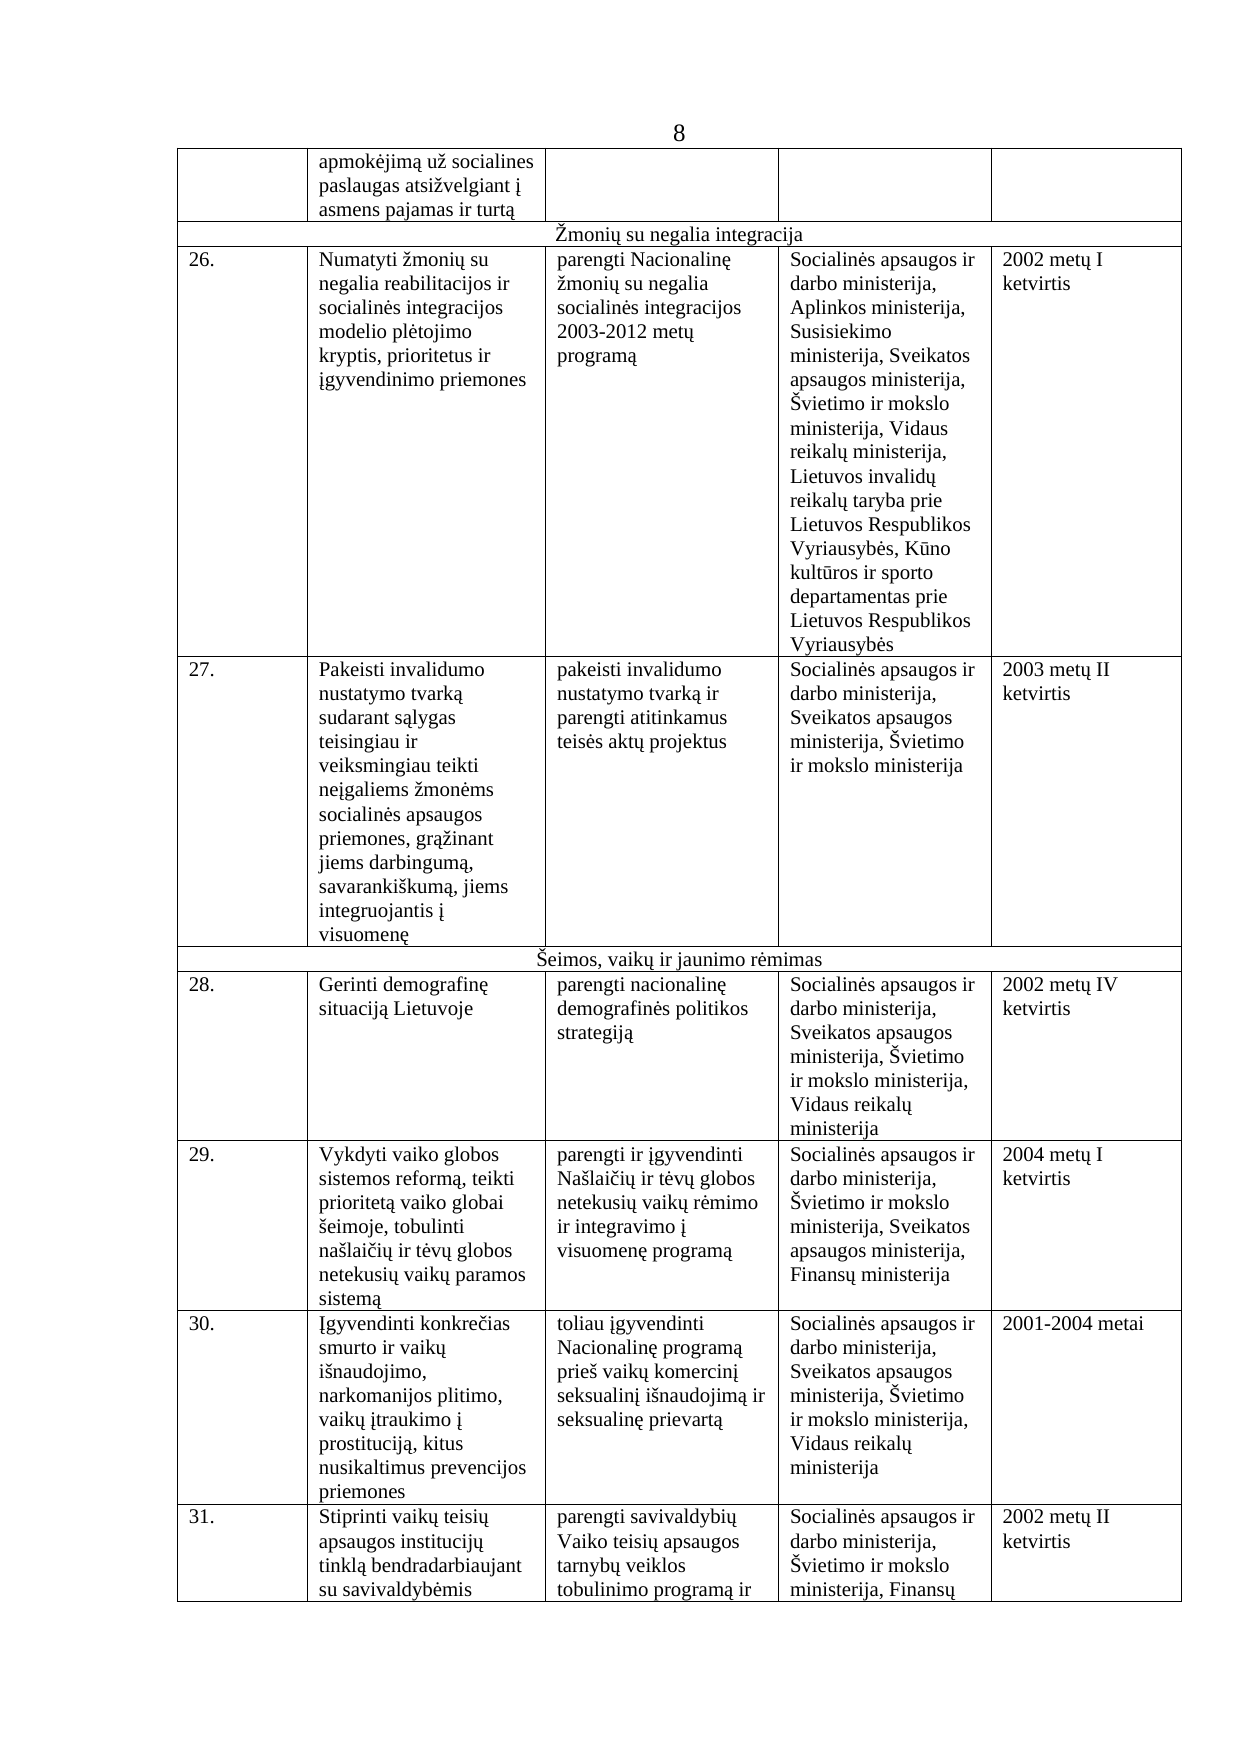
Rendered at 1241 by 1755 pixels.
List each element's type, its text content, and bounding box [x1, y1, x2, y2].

table_cell 28. [178, 972, 307, 1140]
table_cell Socialinės apsaugos ir darbo ministerija, Aplinkos ministerija, Susisiekimo ministerija, Sveikatos apsaugos ministerija, Švietimo ir mokslo ministerija, Vidaus reikalų ministerija, Lietuvos invalidų reikalų taryba prie Lietuvos Respublikos Vyriausybės, Kūno kultūros ir sporto departamentas prie Lietuvos Respublikos Vyriausybės [779, 247, 991, 656]
table_cell Stiprinti vaikų teisių apsaugos institucijų tinklą bendradarbiaujant su savivaldybėmis [308, 1505, 545, 1601]
table_cell Šeimos, vaikų ir jaunimo rėmimas [178, 947, 1181, 971]
table_cell parengti nacionalinę demografinės politikos strategiją [546, 972, 778, 1140]
table_cell Socialinės apsaugos ir darbo ministerija, Sveikatos apsaugos ministerija, Švietimo ir mokslo ministerija [779, 657, 991, 946]
table_cell toliau įgyvendinti Nacionalinę programą prieš vaikų komercinį seksualinį išnaudojimą ir seksualinę prievartą [546, 1311, 778, 1503]
table_cell 2002 metų II ketvirtis [992, 1505, 1181, 1601]
table_cell Žmonių su negalia integracija [178, 222, 1181, 246]
table_cell 2002 metų I ketvirtis [992, 247, 1181, 656]
table_cell 30. [178, 1311, 307, 1503]
table_cell Socialinės apsaugos ir darbo ministerija, Sveikatos apsaugos ministerija, Švietimo ir mokslo ministerija, Vidaus reikalų ministerija [779, 1311, 991, 1503]
table_cell Vykdyti vaiko globos sistemos reformą, teikti prioritetą vaiko globai šeimoje, tobulinti našlaičių ir tėvų globos netekusių vaikų paramos sistemą [308, 1141, 545, 1310]
table_cell Pakeisti invalidumo nustatymo tvarką sudarant sąlygas teisingiau ir veiksmingiau teikti neįgaliems žmonėms socialinės apsaugos priemones, grąžinant jiems darbingumą, savarankiškumą, jiems integruojantis į visuomenę [308, 657, 545, 946]
table_cell [546, 149, 778, 221]
table_cell 2001-2004 metai [992, 1311, 1181, 1503]
table_cell 2003 metų II ketvirtis [992, 657, 1181, 946]
table_cell 26. [178, 247, 307, 656]
table_cell pakeisti invalidumo nustatymo tvarką ir parengti atitinkamus teisės aktų projektus [546, 657, 778, 946]
table_cell 29. [178, 1141, 307, 1310]
table_cell Gerinti demografinę situaciją Lietuvoje [308, 972, 545, 1140]
table_cell parengti savivaldybių Vaiko teisių apsaugos tarnybų veiklos tobulinimo programą ir [546, 1505, 778, 1601]
table_cell 2004 metų I ketvirtis [992, 1141, 1181, 1310]
table_cell Socialinės apsaugos ir darbo ministerija, Sveikatos apsaugos ministerija, Švietimo ir mokslo ministerija, Vidaus reikalų ministerija [779, 972, 991, 1140]
table_cell 31. [178, 1505, 307, 1601]
table_cell Numatyti žmonių su negalia reabilitacijos ir socialinės integracijos modelio plėtojimo kryptis, prioritetus ir įgyvendinimo priemones [308, 247, 545, 656]
table_cell [992, 149, 1181, 221]
table_cell Įgyvendinti konkrečias smurto ir vaikų išnaudojimo, narkomanijos plitimo, vaikų įtraukimo į prostituciją, kitus nusikaltimus prevencijos priemones [308, 1311, 545, 1503]
table_cell [779, 149, 991, 221]
table_cell parengti ir įgyvendinti Našlaičių ir tėvų globos netekusių vaikų rėmimo ir integravimo į visuomenę programą [546, 1141, 778, 1310]
table_cell Socialinės apsaugos ir darbo ministerija, Švietimo ir mokslo ministerija, Finansų [779, 1505, 991, 1601]
table_cell parengti Nacionalinę žmonių su negalia socialinės integracijos 2003-2012 metų programą [546, 247, 778, 656]
table_cell Socialinės apsaugos ir darbo ministerija, Švietimo ir mokslo ministerija, Sveikatos apsaugos ministerija, Finansų ministerija [779, 1141, 991, 1310]
table_cell apmokėjimą už socialines paslaugas atsižvelgiant į asmens pajamas ir turtą [308, 149, 545, 221]
table_cell 2002 metų IV ketvirtis [992, 972, 1181, 1140]
table_cell 27. [178, 657, 307, 946]
table_cell [178, 149, 307, 221]
